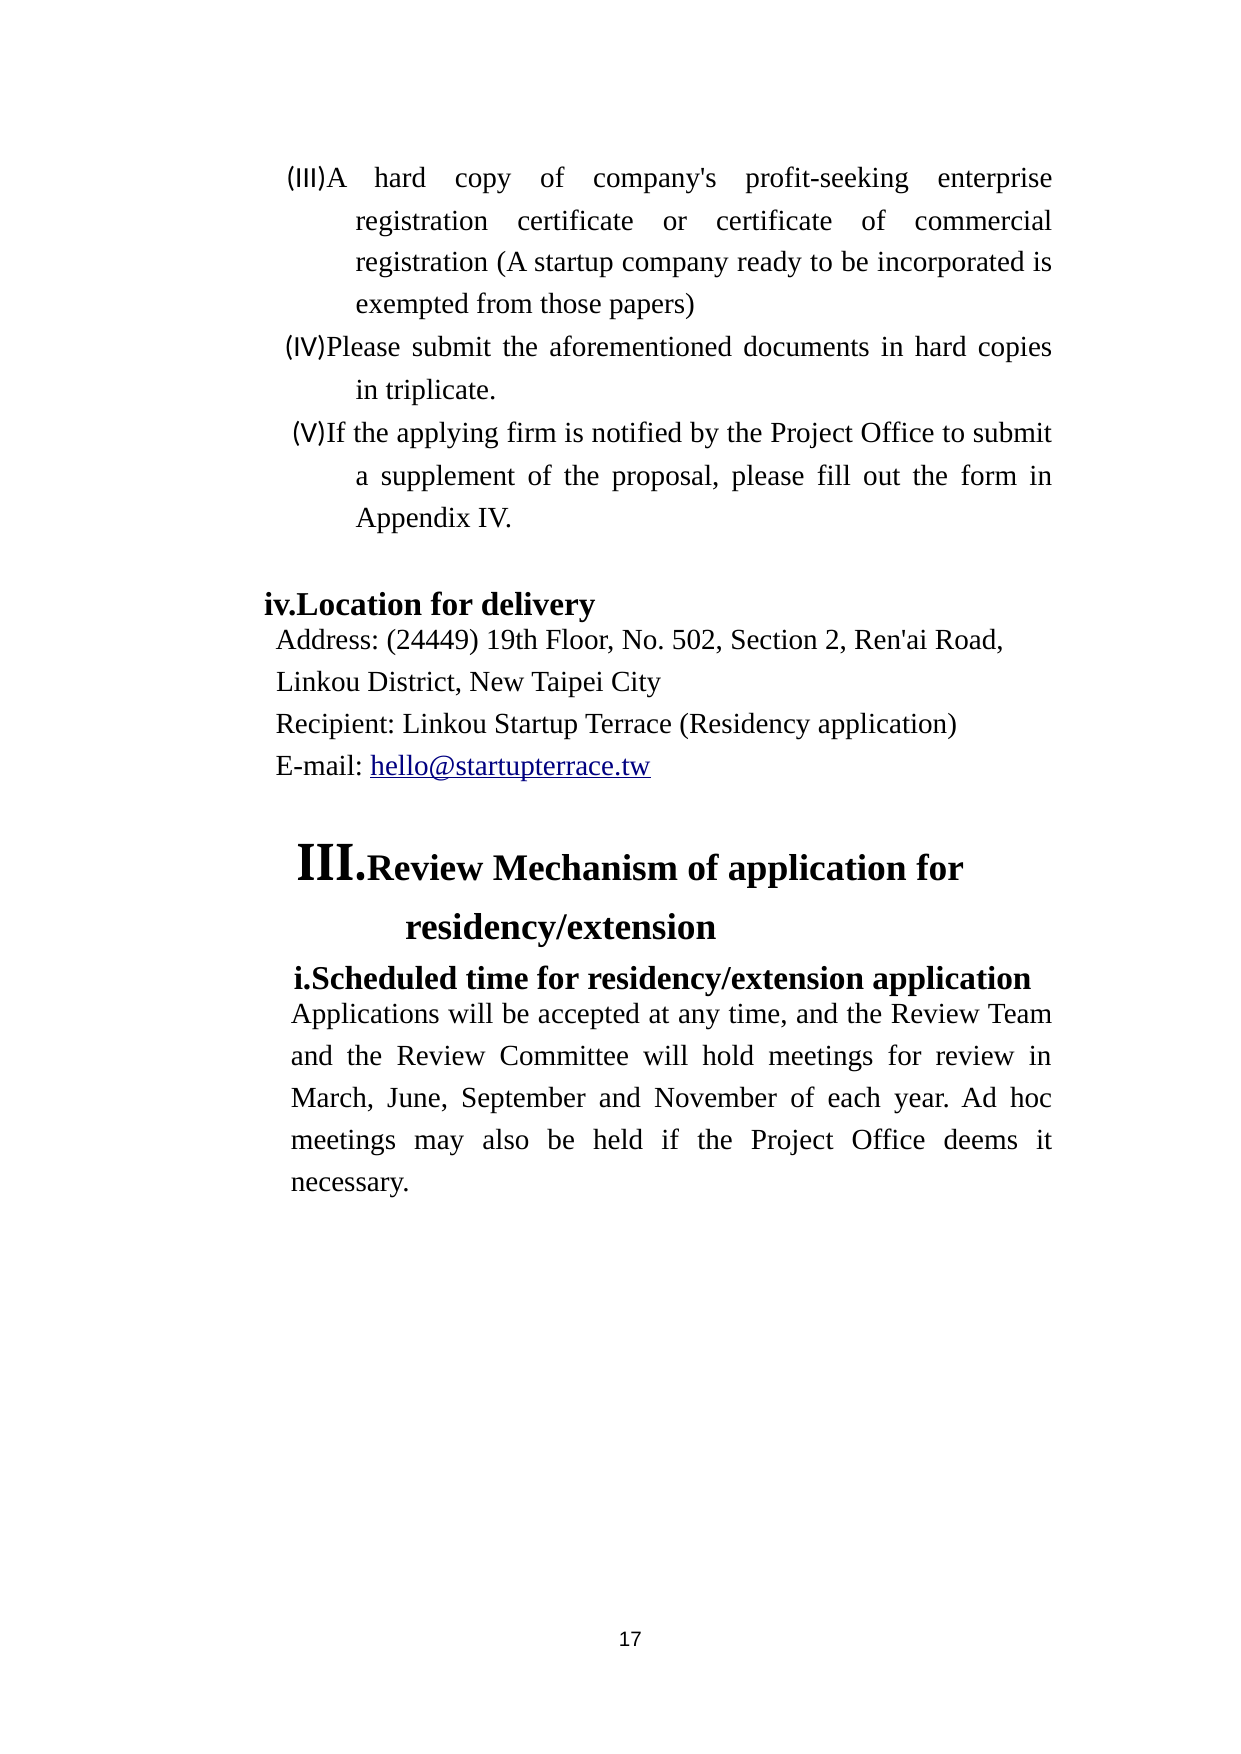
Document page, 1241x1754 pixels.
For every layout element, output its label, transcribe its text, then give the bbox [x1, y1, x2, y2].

text Applications will be accepted at any time, and the Review Team and the Review Committee will hold meetings for review in March, June, September and November of each year. Ad hoc meetings may also be held if the Project Office deems it necessary. [291, 997, 1053, 1198]
list Review Mechanism of application for residency/extension [296, 831, 1053, 948]
list If the applying firm is notified by the Project Office to submit a supplement of the proposal, please fill out the form in Appendix IV. [276, 414, 1053, 533]
list A hard copy of company's profit-seeking enterprise registration certificate or certificate of commercial registration (A startup company ready to be incorporated is exempted from those papers) [276, 159, 1053, 320]
list Location for delivery [246, 584, 1053, 622]
list Scheduled time for residency/extension application [261, 958, 1053, 997]
text Recipient: Linkou Startup Terrace (Residency application) [275, 706, 1053, 739]
text E-mail: hello@startupterrace.tw [275, 748, 1053, 781]
text Address: (24449) 19th Floor, No. 502, Section 2, Ren'ai Road, Linkou District, New Taipei City [275, 622, 1053, 697]
list Please submit the aforementioned documents in hard copies in triplicate. [276, 328, 1053, 406]
